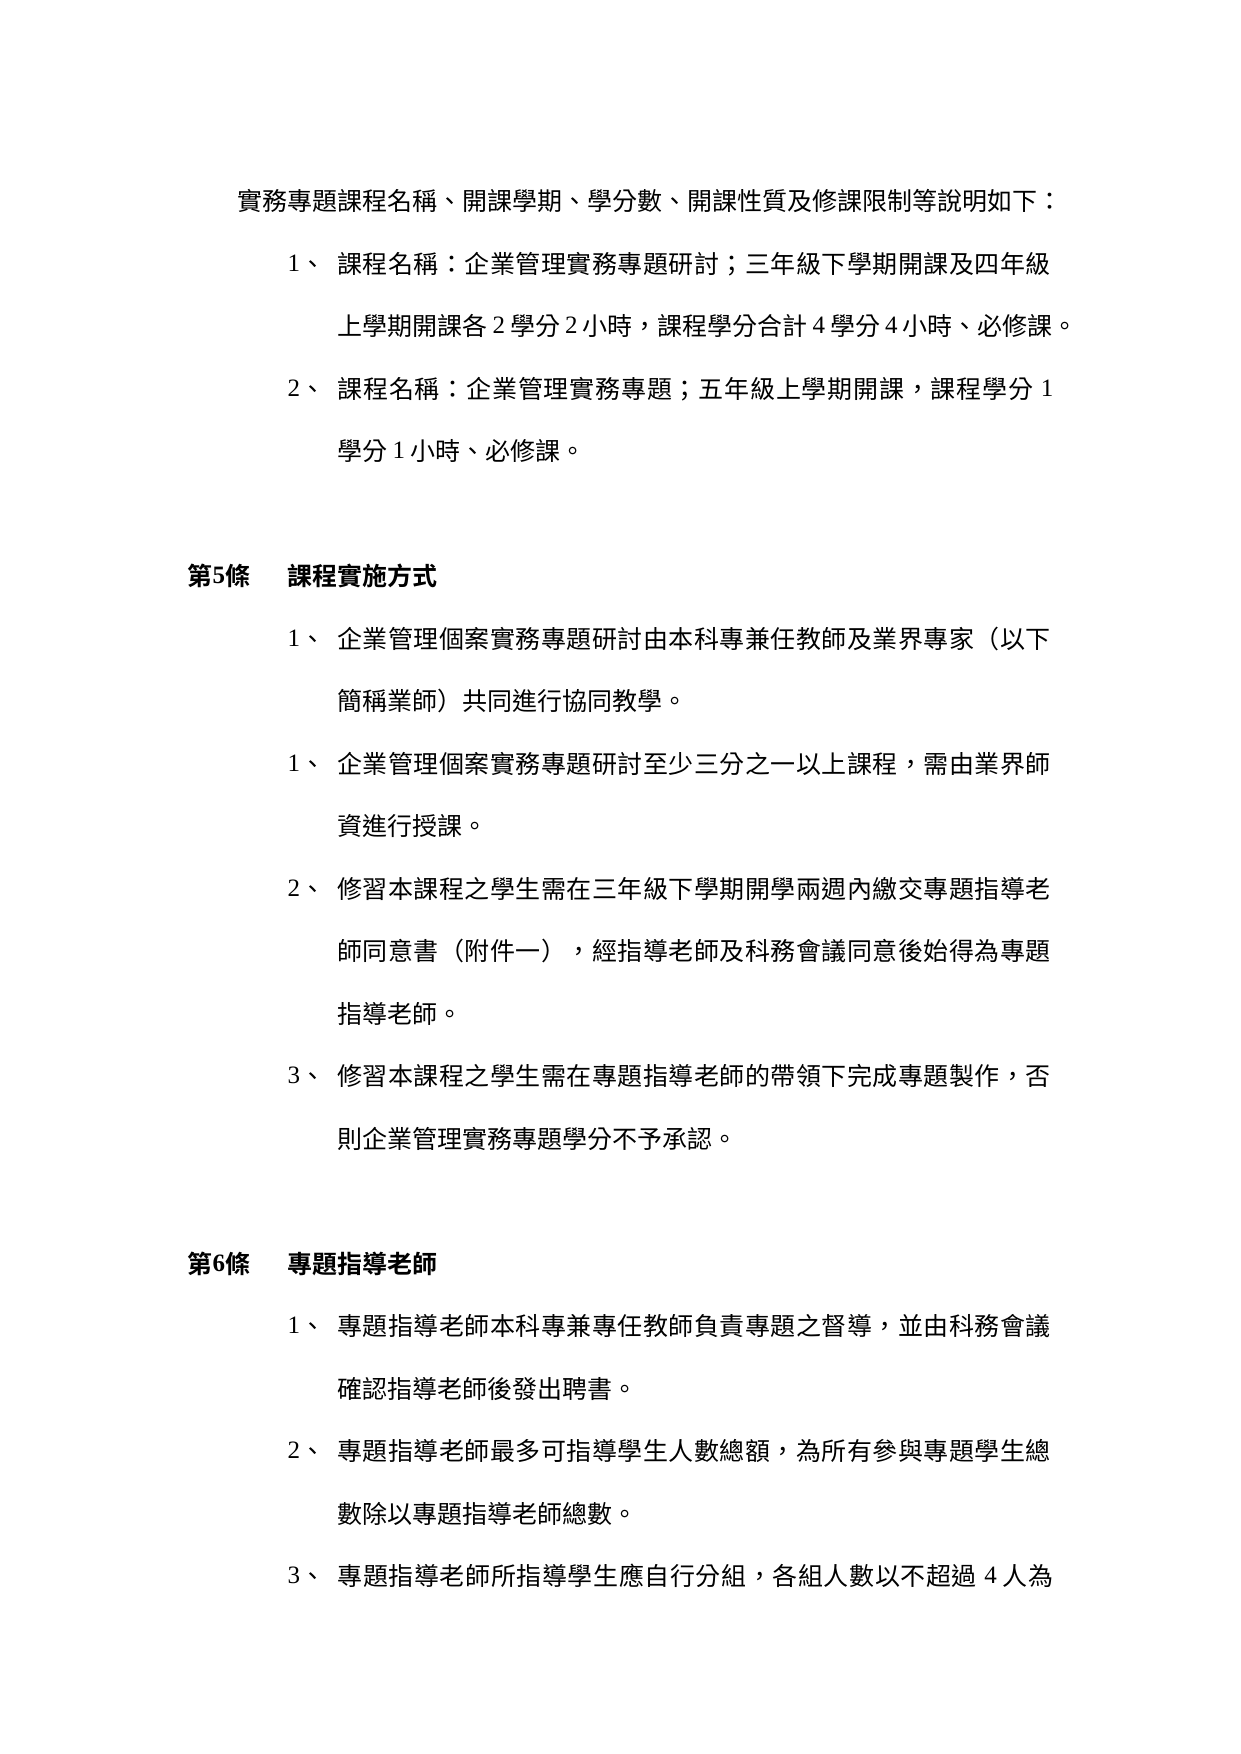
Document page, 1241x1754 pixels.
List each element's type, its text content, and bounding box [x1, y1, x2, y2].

list 專題指導老師 [187, 1221, 1053, 1283]
list 企業管理個案實務專題研討至少三分之一以上課程，需由業界師資進行授課。 [287, 721, 1053, 846]
list 修習本課程之學生需在專題指導老師的帶領下完成專題製作，否則企業管理實務專題學分不予承認。 [287, 1033, 1053, 1158]
text 實務專題課程名稱、開課學期、學分數、開課性質及修課限制等說明如下： [237, 158, 1053, 221]
list 課程實施方式 [187, 533, 1053, 596]
list 專題指導老師最多可指導學生人數總額，為所有參與專題學生總數除以專題指導老師總數。 [287, 1408, 1053, 1533]
list 企業管理個案實務專題研討由本科專兼任教師及業界專家（以下簡稱業師）共同進行協同教學。 [287, 596, 1053, 721]
list 專題指導老師本科專兼專任教師負責專題之督導，並由科務會議確認指導老師後發出聘書。 [287, 1283, 1053, 1408]
list 修習本課程之學生需在三年級下學期開學兩週內繳交專題指導老師同意書（附件一），經指導老師及科務會議同意後始得為專題指導老師。 [287, 846, 1053, 1033]
list 課程名稱：企業管理實務專題；五年級上學期開課，課程學分1學分1小時、必修課。 [287, 346, 1053, 471]
list 專題指導老師所指導學生應自行分組，各組人數以不超過4人為 [287, 1533, 1053, 1596]
list 課程名稱：企業管理實務專題研討；三年級下學期開課及四年級上學期開課各2學分2小時，課程學分合計4學分4小時、必修課。 [287, 221, 1053, 346]
